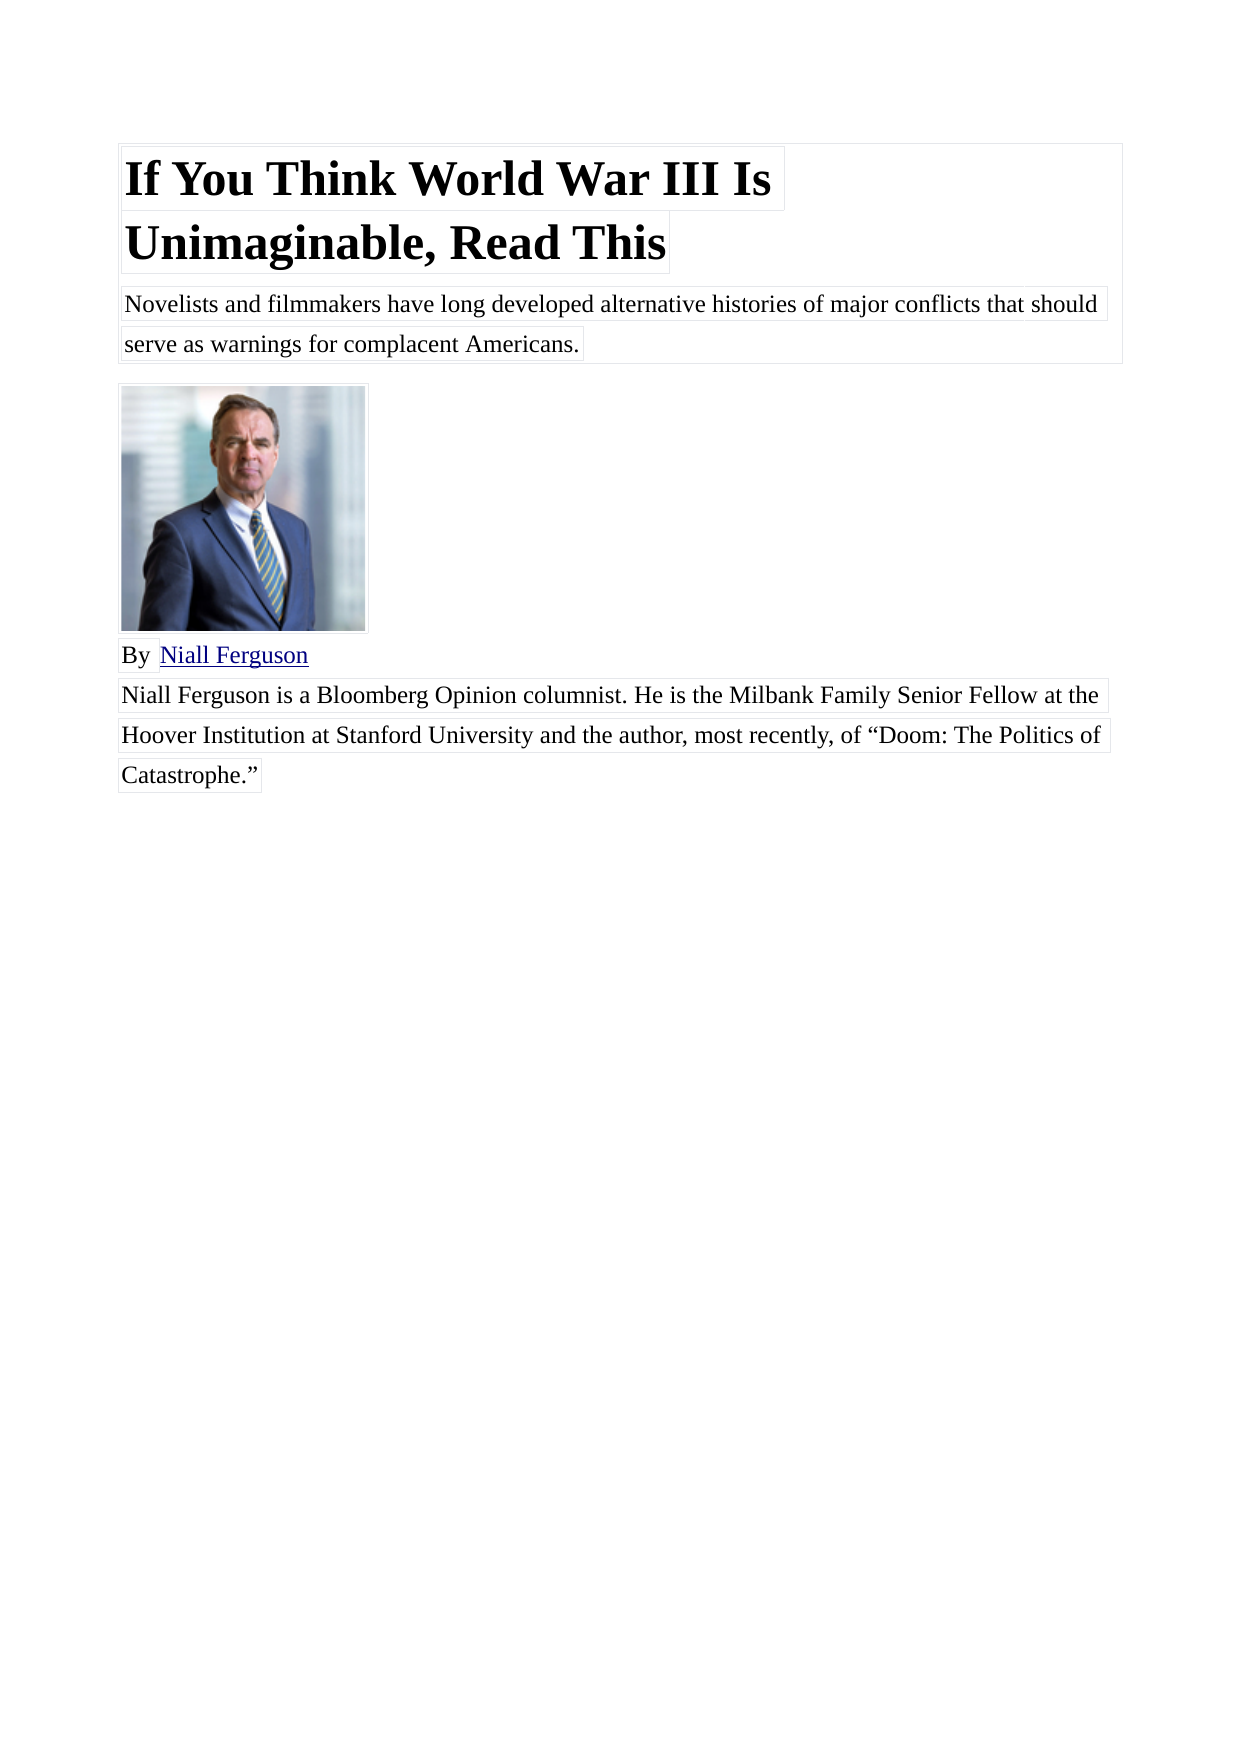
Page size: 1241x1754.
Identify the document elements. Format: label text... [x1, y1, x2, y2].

text By [119, 639, 159, 672]
text Niall Ferguson [160, 638, 1122, 672]
text Novelists and filmmakers have long developed alternative histories of major conflicts that should serve as warnings for complacent Americans. [119, 283, 1122, 363]
picture [121, 386, 365, 631]
text Niall Ferguson is a Bloomberg Opinion columnist. He is the Milbank Family Senior Fellow at the Hoover Institution at Stanford University and the author, most recently, of “Doom: The Politics of Catastrophe.” [118, 678, 1122, 792]
subtitle If You Think World War III Is Unimaginable, Read This [119, 144, 1122, 273]
